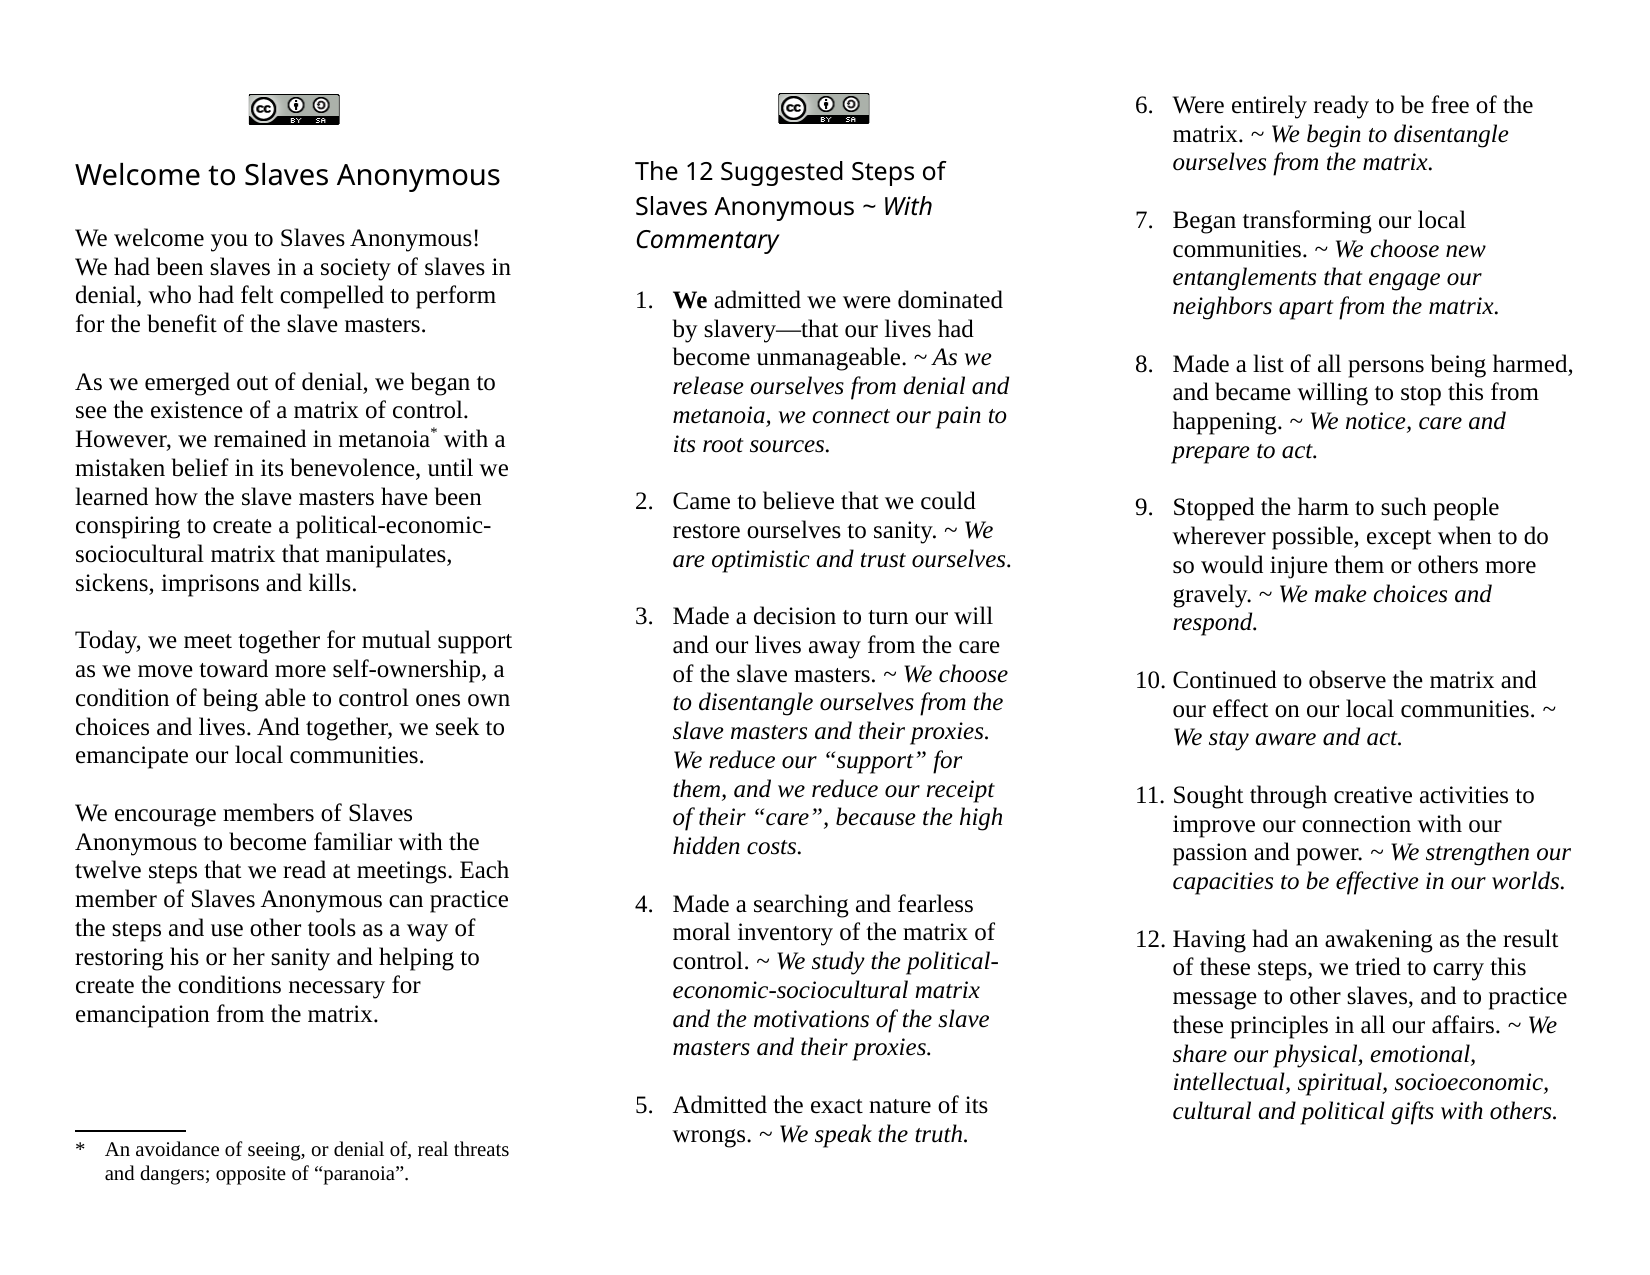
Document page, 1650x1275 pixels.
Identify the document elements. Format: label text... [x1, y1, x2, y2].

text We encourage members of Slaves Anonymous to become familiar with the twelve steps that we read at meetings. Each member of Slaves Anonymous can practice the steps and use other tools as a way of restoring his or her sanity and helping to create the conditions necessary for emancipation from the matrix. [75, 798, 515, 1028]
list Having had an awakening as the result of these steps, we tried to carry this message to other slaves, and to practice these principles in all our affairs. ~ We share our physical, emotional, intellectual, spiritual, socioeconomic, cultural and political gifts with others. [1135, 924, 1575, 1125]
list Sought through creative activities to improve our connection with our passion and power. ~ We strengthen our capacities to be effective in our worlds. [1135, 780, 1575, 895]
list Continued to observe the matrix and our effect on our local communities. ~ We stay aware and act. [1135, 665, 1575, 751]
text Today, we meet together for mutual support as we move toward more self-ownership, a condition of being able to control ones own choices and lives. And together, we seek to emancipate our local communities. [75, 626, 515, 769]
text The 12 Suggested Steps of Slaves Anonymous ~ With Commentary [635, 154, 1015, 256]
list Were entirely ready to be free of the matrix. ~ We begin to disentangle ourselves from the matrix. [1135, 90, 1575, 176]
list Began transforming our local communities. ~ We choose new entanglements that engage our neighbors apart from the matrix. [1135, 205, 1575, 320]
list Made a searching and fearless moral inventory of the matrix of control. ~ We study the political-economic-sociocultural matrix and the motivations of the slave masters and their proxies. [635, 889, 1015, 1061]
picture [778, 93, 870, 124]
list Stopped the harm to such people wherever possible, except when to do so would injure them or others more gravely. ~ We make choices and respond. [1135, 492, 1575, 636]
text An avoidance of seeing, or denial of, real threats and dangers; opposite of “paranoia”. [75, 1137, 515, 1185]
text Welcome to Slaves Anonymous [75, 155, 515, 194]
list Made a decision to turn our will and our lives away from the care of the slave masters. ~ We choose to disentangle ourselves from the slave masters and their proxies. We reduce our “support” for them, and we reduce our receipt of their “care”, because the high hidden costs. [635, 601, 1015, 860]
picture [248, 94, 340, 125]
text As we emerged out of denial, we began to see the existence of a matrix of control. However, we remained in metanoia with a mistaken belief in its benevolence, until we learned how the slave masters have been conspiring to create a political-economic-sociocultural matrix that manipulates, sickens, imprisons and kills. [75, 367, 515, 597]
text We welcome you to Slaves Anonymous! We had been slaves in a society of slaves in denial, who had felt compelled to perform for the benefit of the slave masters. [75, 223, 515, 338]
list We admitted we were dominated by slavery—that our lives had become unmanageable. ~ As we release ourselves from denial and metanoia, we connect our pain to its root sources. [635, 285, 1015, 457]
list Admitted the exact nature of its wrongs. ~ We speak the truth. [635, 1090, 1015, 1147]
list Came to believe that we could restore ourselves to sanity. ~ We are optimistic and trust ourselves. [635, 486, 1015, 572]
list Made a list of all persons being harmed, and became willing to stop this from happening. ~ We notice, care and prepare to act. [1135, 349, 1575, 464]
